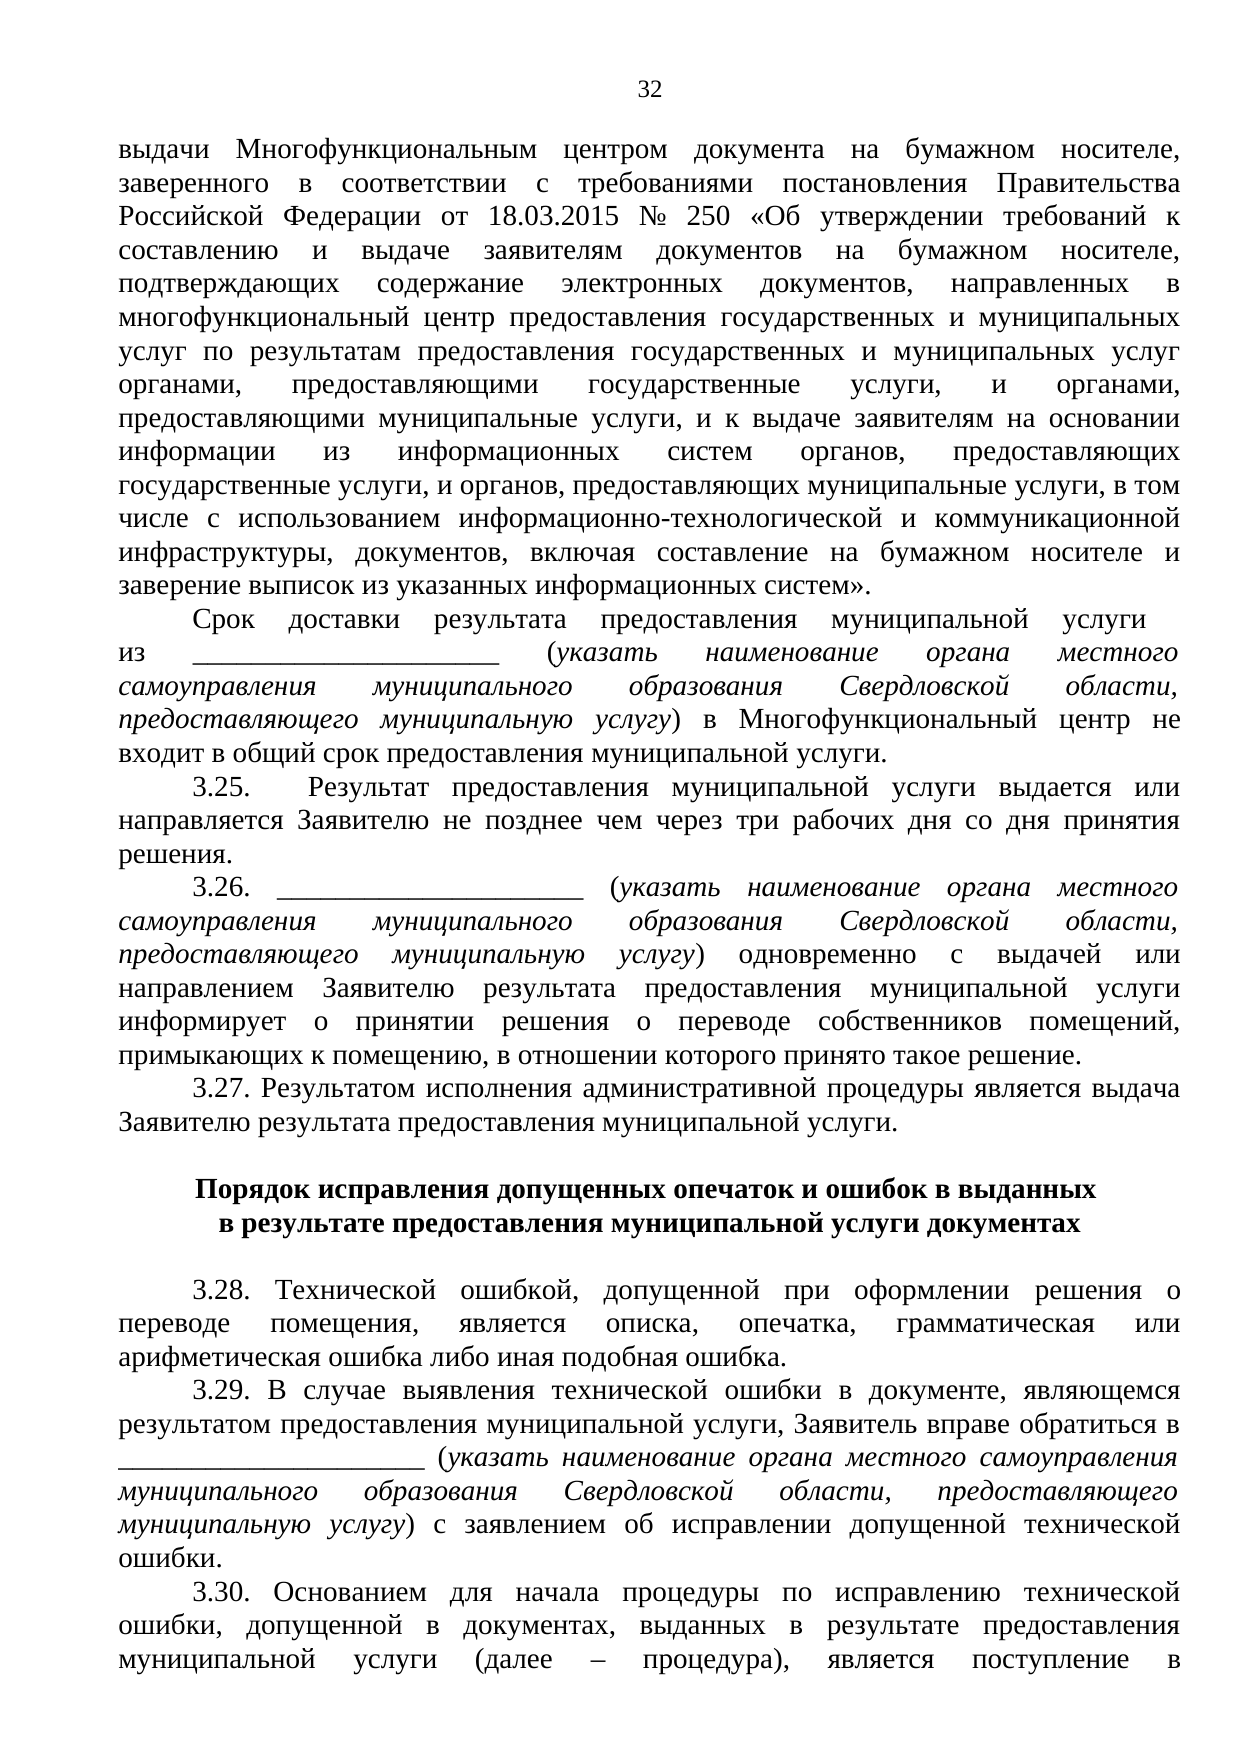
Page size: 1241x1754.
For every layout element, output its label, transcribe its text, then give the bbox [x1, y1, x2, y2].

text 3.29. В случае выявления технической ошибки в документе, являющемся результатом предоставления муниципальной услуги, Заявитель вправе обратиться в _____________________ (указать наименование органа местного самоуправления муниципального образования Свердловской области, предоставляющего муниципальную услугу) с заявлением об исправлении допущенной технической ошибки. [118, 1372, 1181, 1574]
text Срок доставки результата предоставления муниципальной услуги из _____________________ (указать наименование органа местного самоуправления муниципального образования Свердловской области, предоставляющего муниципальную услугу) в Многофункциональный центр не входит в общий срок предоставления муниципальной услуги. [118, 601, 1181, 769]
text выдачи Многофункциональным центром документа на бумажном носителе, заверенного в соответствии с требованиями постановления Правительства Российской Федерации от 18.03.2015 № 250 «Об утверждении требований к составлению и выдаче заявителям документов на бумажном носителе, подтверждающих содержание электронных документов, направленных в многофункциональный центр предоставления государственных и муниципальных услуг по результатам предоставления государственных и муниципальных услуг органами, предоставляющими государственные услуги, и органами, предоставляющими муниципальные услуги, и к выдаче заявителям на основании информации из информационных систем органов, предоставляющих государственные услуги, и органов, предоставляющих муниципальные услуги, в том числе с использованием информационно-технологической и коммуникационной инфраструктуры, документов, включая составление на бумажном носителе и заверение выписок из указанных информационных систем». [118, 131, 1181, 601]
text Порядок исправления допущенных опечаток и ошибок в выданных в результате предоставления муниципальной услуги документах [118, 1171, 1181, 1238]
text 3.27. Результатом исполнения административной процедуры является выдача Заявителю результата предоставления муниципальной услуги. [118, 1071, 1181, 1138]
text 3.28. Технической ошибкой, допущенной при оформлении решения о переводе помещения, является описка, опечатка, грамматическая или арифметическая ошибка либо иная подобная ошибка. [118, 1272, 1181, 1372]
text 3.30. Основанием для начала процедуры по исправлению технической ошибки, допущенной в документах, выданных в результате предоставления муниципальной услуги (далее – процедура), является поступление в [118, 1574, 1181, 1674]
text 3.25. Результат предоставления муниципальной услуги выдается или направляется Заявителю не позднее чем через три рабочих дня со дня принятия решения. [118, 769, 1181, 869]
text 3.26. _____________________ (указать наименование органа местного самоуправления муниципального образования Свердловской области, предоставляющего муниципальную услугу) одновременно с выдачей или направлением Заявителю результата предоставления муниципальной услуги информирует о принятии решения о переводе собственников помещений, примыкающих к помещению, в отношении которого принято такое решение. [118, 869, 1181, 1071]
